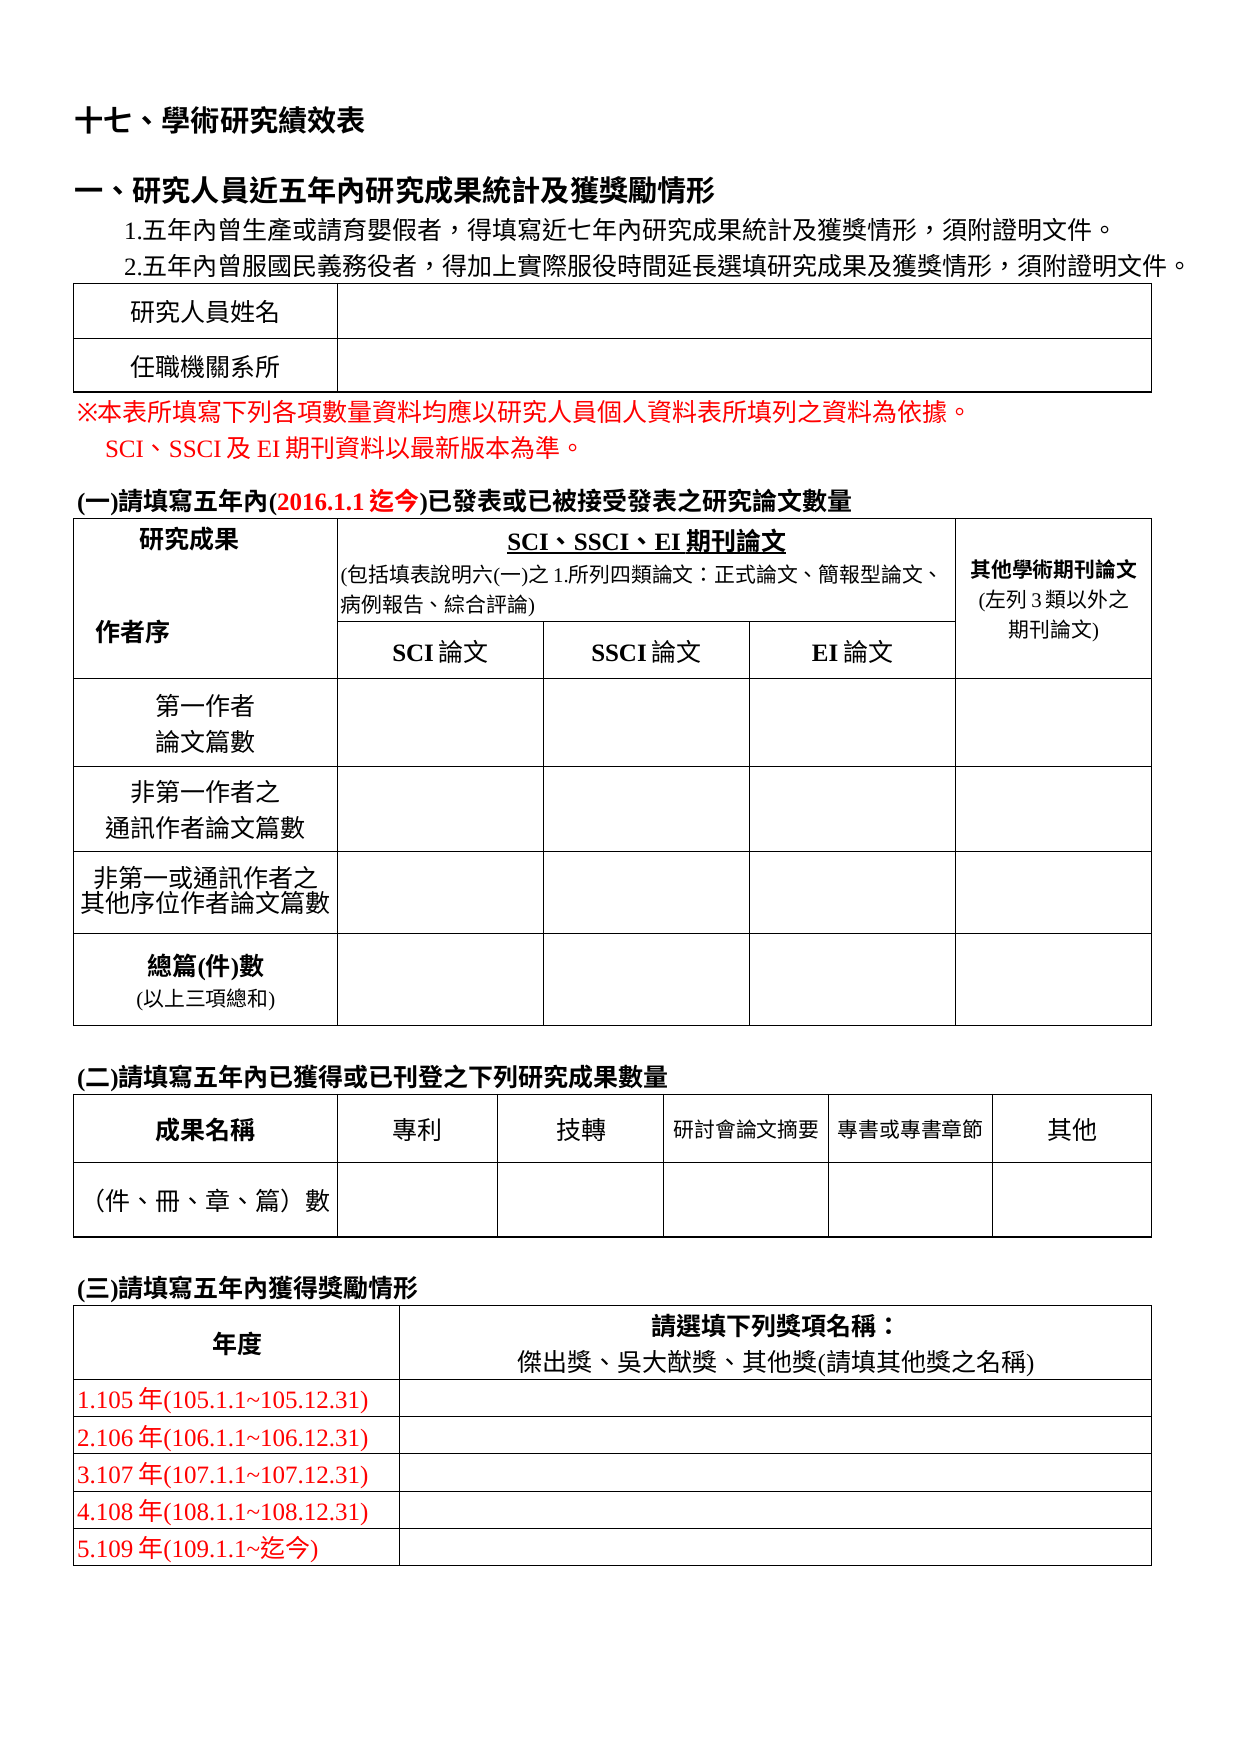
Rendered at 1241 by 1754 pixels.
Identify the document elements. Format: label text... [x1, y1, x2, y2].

text 2.五年內曾服國民義務役者，得加上實際服役時間延長選填研究成果及獲獎情形，須附證明文件。 [118, 247, 1178, 283]
table_cell [829, 1163, 992, 1236]
table_cell [338, 934, 543, 1025]
table_cell 技轉 [498, 1095, 663, 1162]
table_cell (三)請填寫五年內獲得獎勵情形 [74, 1238, 1152, 1305]
table_cell [544, 679, 749, 766]
table_cell 1.105年(105.1.1~105.12.31) [74, 1380, 399, 1416]
table_cell [400, 1380, 1151, 1416]
table_cell 2.106年(106.1.1~106.12.31) [74, 1417, 399, 1453]
table_cell [956, 852, 1151, 932]
table_cell 任職機關系所 [74, 339, 337, 391]
table_cell 請選填下列獎項名稱： 傑出獎、吳大猷獎、其他獎(請填其他獎之名稱) [400, 1306, 1151, 1379]
table_cell [664, 1163, 828, 1236]
table_cell 成果名稱 [74, 1095, 337, 1162]
table_cell [750, 679, 955, 766]
table_cell [498, 1163, 663, 1236]
table_cell [956, 679, 1151, 766]
table_cell [750, 852, 955, 932]
table_cell [956, 767, 1151, 851]
table_cell [750, 767, 955, 851]
table_cell [400, 1417, 1151, 1453]
table_cell [544, 767, 749, 851]
table_cell [956, 934, 1151, 1025]
table_cell 其他學術期刊論文 (左列3類以外之 期刊論文) [956, 519, 1151, 678]
table_cell SCI論文 [338, 622, 543, 678]
table_cell [750, 934, 955, 1025]
table_cell (二)請填寫五年內已獲得或已刊登之下列研究成果數量 [74, 1026, 1152, 1094]
table_cell 總篇(件)數 (以上三項總和) [74, 934, 337, 1025]
text 十七、學術研究績效表 [74, 83, 1052, 143]
table_cell 5.109年(109.1.1~迄今) [74, 1529, 399, 1565]
table_cell [993, 1163, 1151, 1236]
table_cell 4.108年(108.1.1~108.12.31) [74, 1492, 399, 1528]
table_header [338, 284, 1151, 338]
table_cell 第一作者 論文篇數 [74, 679, 337, 766]
table_cell 非第一或通訊作者之 其他序位作者論文篇數 [74, 852, 337, 932]
table_cell [338, 679, 543, 766]
table_cell [338, 852, 543, 932]
table_cell 研討會論文摘要 [664, 1095, 828, 1162]
table_cell SSCI論文 [544, 622, 749, 678]
table_cell [544, 852, 749, 932]
table_cell 專利 [338, 1095, 497, 1162]
table_cell 非第一作者之 通訊作者論文篇數 [74, 767, 337, 851]
table_cell [544, 934, 749, 1025]
table_cell 其他 [993, 1095, 1151, 1162]
table_cell [338, 767, 543, 851]
table_cell [400, 1529, 1151, 1565]
table_cell [400, 1454, 1151, 1491]
table_cell [338, 339, 1151, 391]
text 1.五年內曾生產或請育嬰假者，得填寫近七年內研究成果統計及獲獎情形，須附證明文件。 [118, 210, 1178, 247]
table_cell [400, 1492, 1151, 1528]
table_cell 研究成果 作者序 [74, 519, 337, 678]
table_header 研究人員姓名 [74, 284, 337, 338]
table_cell SCI、SSCI、EI期刊論文 (包括填表說明六(一)之1.所列四類論文：正式論文、簡報型論文、病例報告、綜合評論) [338, 519, 955, 621]
table_cell ※本表所填寫下列各項數量資料均應以研究人員個人資料表所填列之資料為依據。 SCI、SSCI及EI期刊資料以最新版本為準。 [74, 393, 1152, 465]
table_cell 年度 [74, 1306, 399, 1379]
table_cell （件、冊、章、篇）數 [74, 1163, 337, 1236]
text 一、研究人員近五年內研究成果統計及獲獎勵情形 [74, 168, 1152, 210]
table_cell 3.107年(107.1.1~107.12.31) [74, 1454, 399, 1491]
table_cell 專書或專書章節 [829, 1095, 992, 1162]
table_cell EI論文 [750, 622, 955, 678]
table_cell [338, 1163, 497, 1236]
table_cell (一)請填寫五年內(2016.1.1迄今)已發表或已被接受發表之研究論文數量 [74, 465, 1152, 518]
